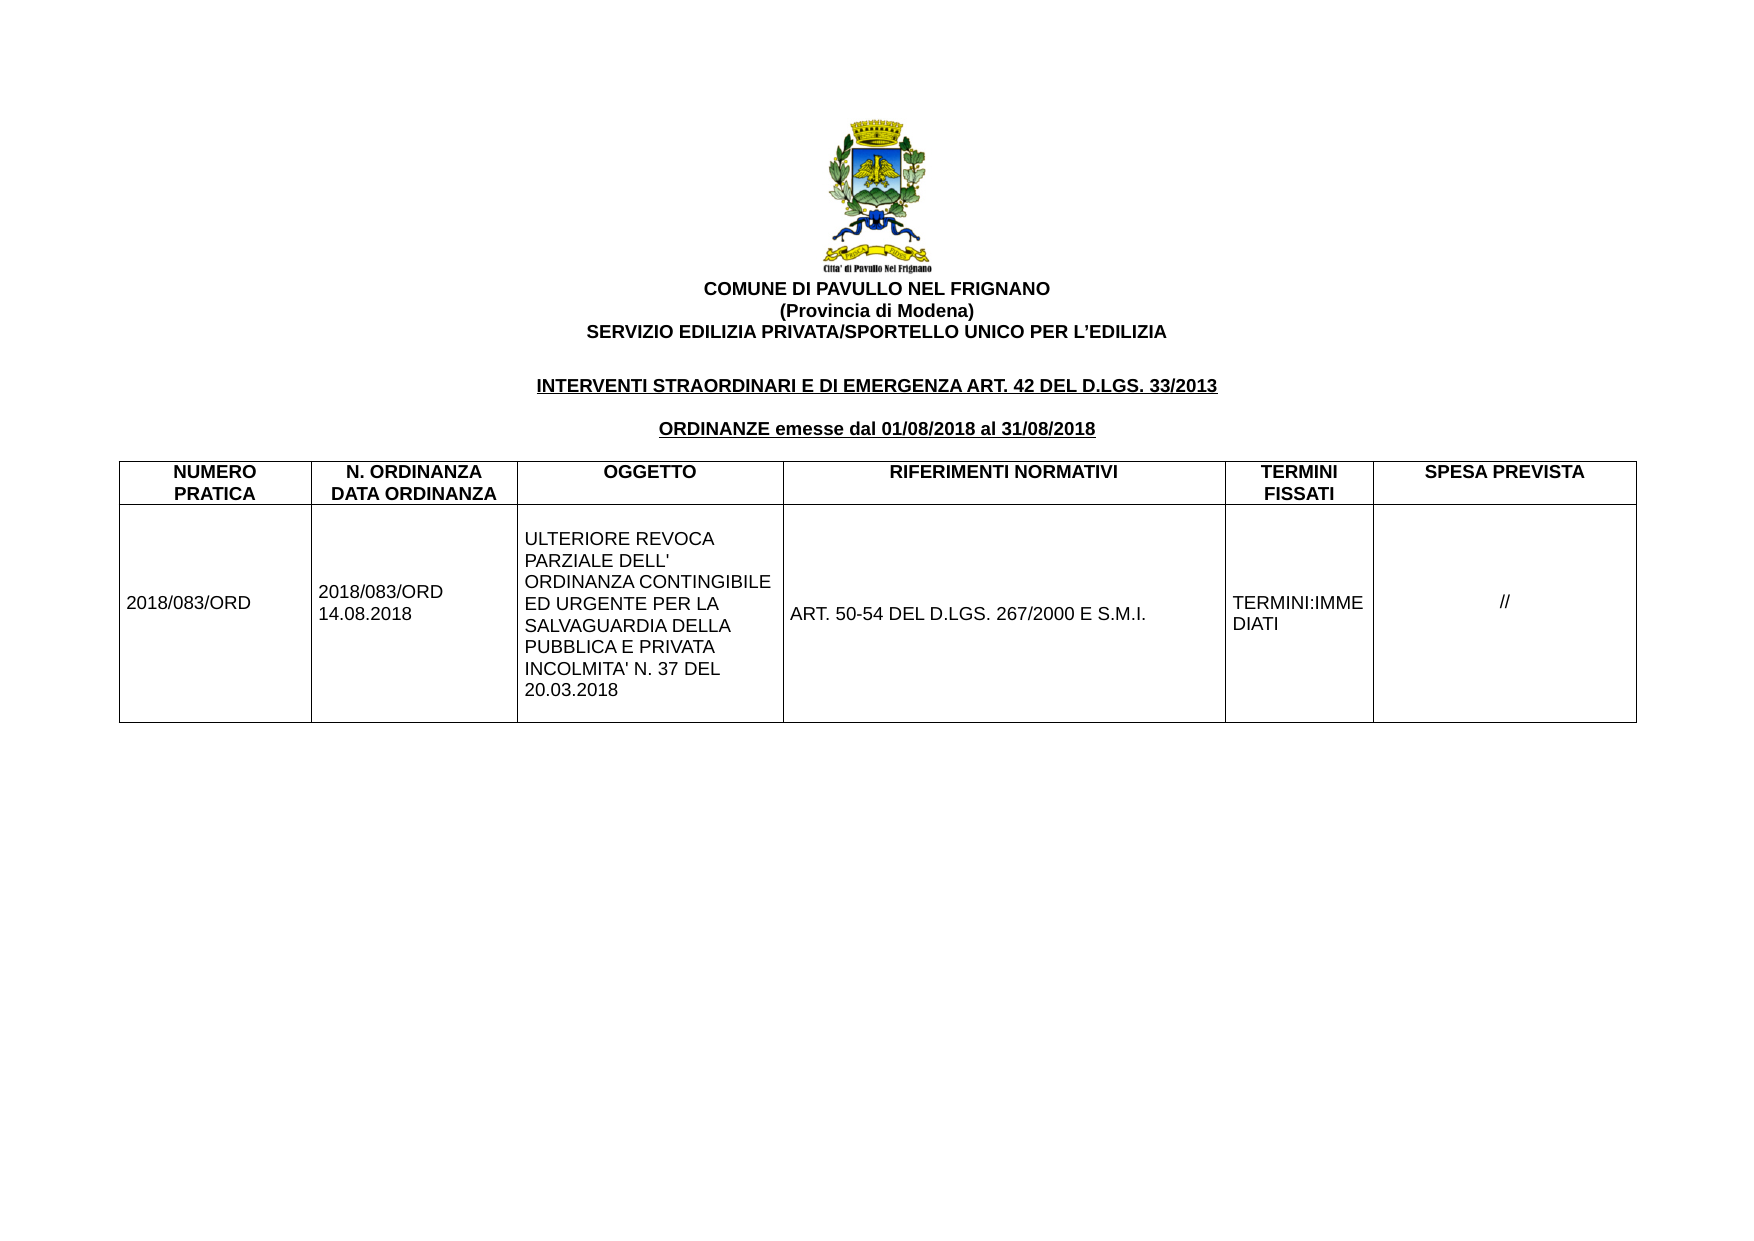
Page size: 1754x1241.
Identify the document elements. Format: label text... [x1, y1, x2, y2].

table_cell 2018/083/ORD 14.08.2018 [312, 505, 517, 722]
table_cell TERMINI:IMMEDIATI [1226, 505, 1373, 722]
table_cell 2018/083/ORD [120, 505, 311, 722]
table_header TERMINI FISSATI [1226, 462, 1373, 504]
table_header N. ORDINANZA DATA ORDINANZA [312, 462, 517, 504]
table_cell ULTERIORE REVOCA PARZIALE DELL' ORDINANZA CONTINGIBILE ED URGENTE PER LA SALVAGUARDIA DELLA PUBBLICA E PRIVATA INCOLMITA' N. 37 DEL 20.03.2018 [518, 505, 783, 722]
text INTERVENTI STRAORDINARI E DI EMERGENZA ART. 42 DEL D.LGS. 33/2013 [118, 374, 1636, 396]
table_cell // [1374, 505, 1636, 722]
text SERVIZIO EDILIZIA PRIVATA/SPORTELLO UNICO PER L’EDILIZIA [118, 321, 1636, 343]
table_header OGGETTO [518, 462, 783, 504]
table_header RIFERIMENTI NORMATIVI [784, 462, 1225, 504]
text COMUNE DI PAVULLO NEL FRIGNANO [118, 278, 1636, 299]
table_cell ART. 50-54 DEL D.LGS. 267/2000 E S.M.I. [784, 505, 1225, 722]
picture [816, 118, 938, 278]
text ORDINANZE emesse dal 01/08/2018 al 31/08/2018 [118, 418, 1636, 439]
table_header NUMERO PRATICA [120, 462, 311, 504]
text (Provincia di Modena) [118, 299, 1636, 321]
table_header SPESA PREVISTA [1374, 462, 1636, 504]
